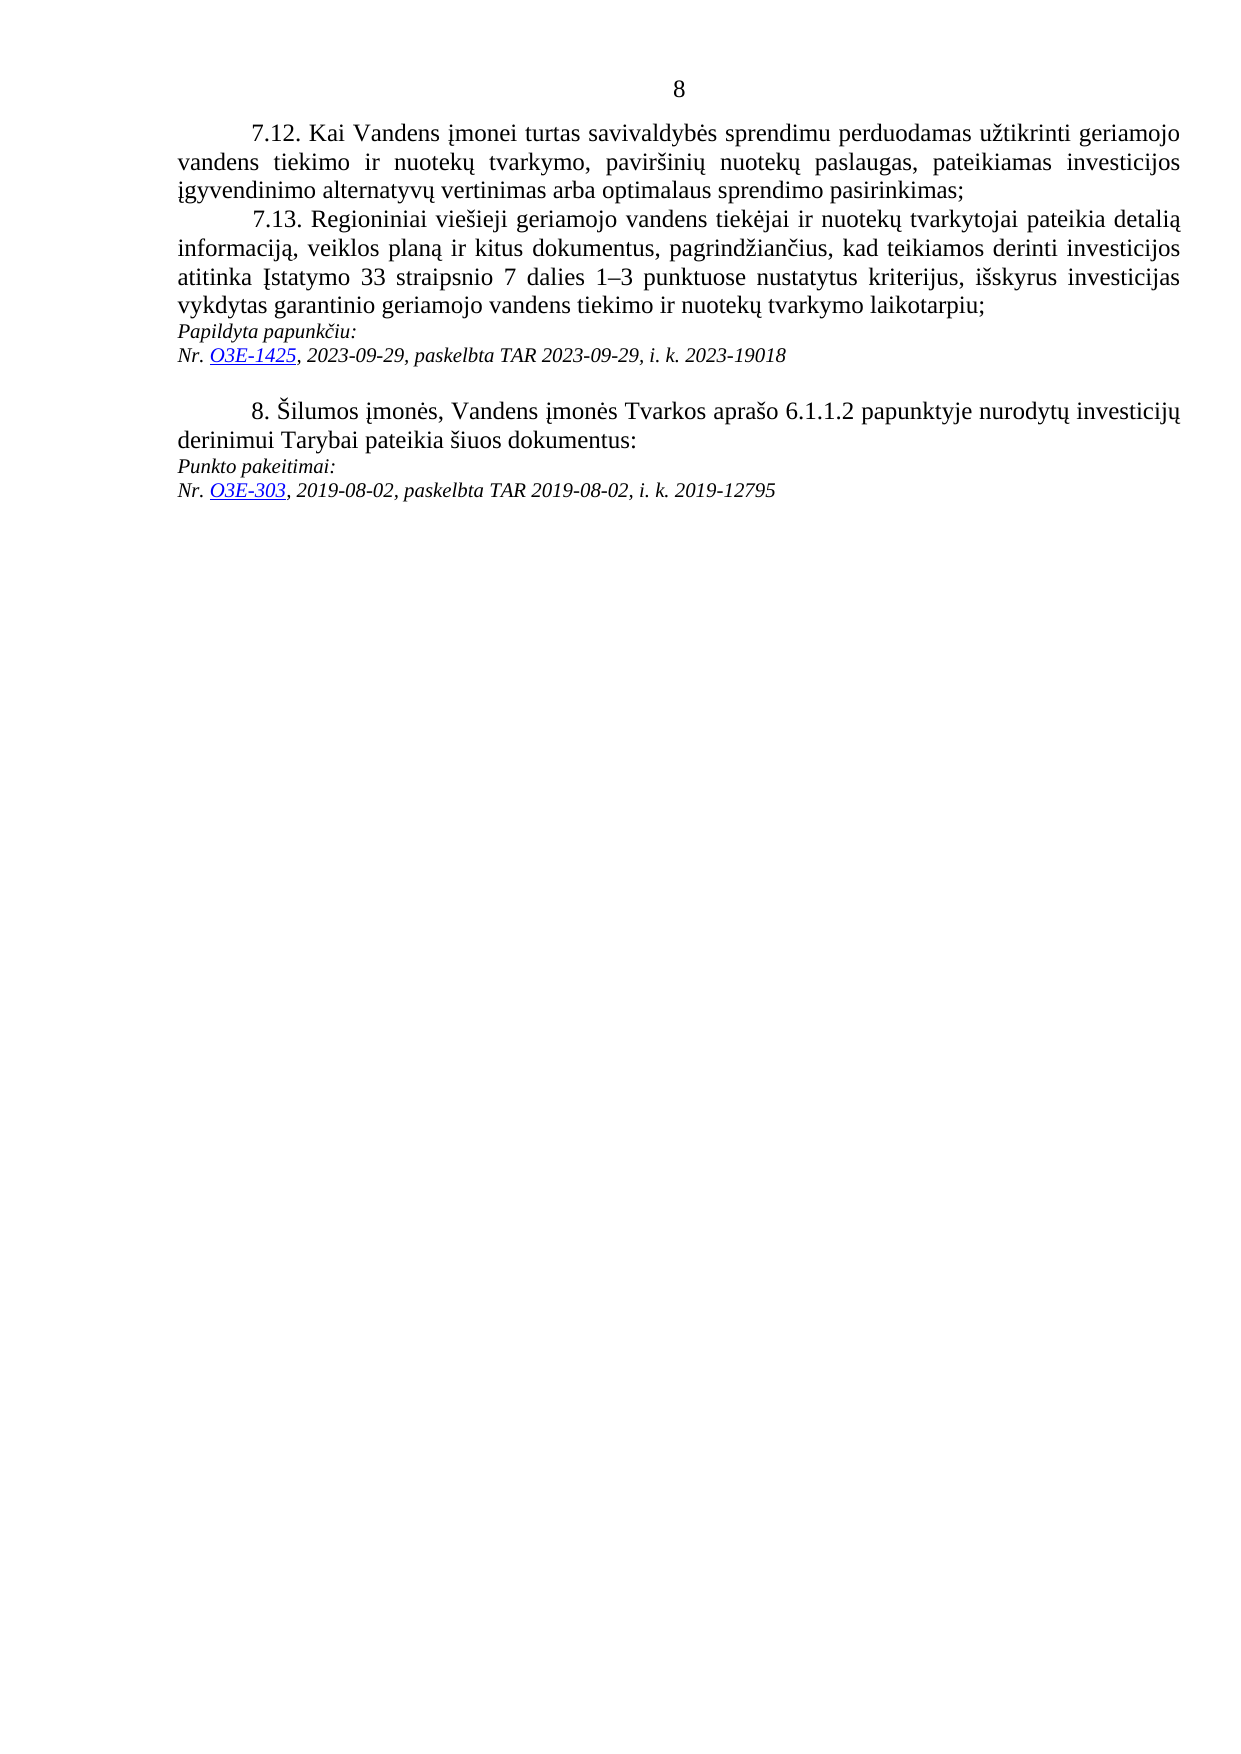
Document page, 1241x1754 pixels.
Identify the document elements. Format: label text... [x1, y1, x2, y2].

text Nr. O3E-303, 2019-08-02, paskelbta TAR 2019-08-02, i. k. 2019-12795 [177, 478, 1181, 502]
text 7.12. Kai Vandens įmonei turtas savivaldybės sprendimu perduodamas užtikrinti geriamojo vandens tiekimo ir nuotekų tvarkymo, paviršinių nuotekų paslaugas, pateikiamas investicijos įgyvendinimo alternatyvų vertinimas arba optimalaus sprendimo pasirinkimas; [177, 118, 1181, 204]
text Nr. O3E-1425, 2023-09-29, paskelbta TAR 2023-09-29, i. k. 2023-19018 [177, 343, 1181, 367]
text 8. Šilumos įmonės, Vandens įmonės Tvarkos aprašo 6.1.1.2 papunktyje nurodytų investicijų derinimui Tarybai pateikia šiuos dokumentus: [177, 396, 1181, 454]
text Punkto pakeitimai: [177, 454, 1181, 478]
text Papildyta papunkčiu: [177, 319, 1181, 343]
text 7.13. Regioniniai viešieji geriamojo vandens tiekėjai ir nuotekų tvarkytojai pateikia detalią informaciją, veiklos planą ir kitus dokumentus, pagrindžiančius, kad teikiamos derinti investicijos atitinka Įstatymo 33 straipsnio 7 dalies 1‒3 punktuose nustatytus kriterijus, išskyrus investicijas vykdytas garantinio geriamojo vandens tiekimo ir nuotekų tvarkymo laikotarpiu; [177, 204, 1181, 319]
